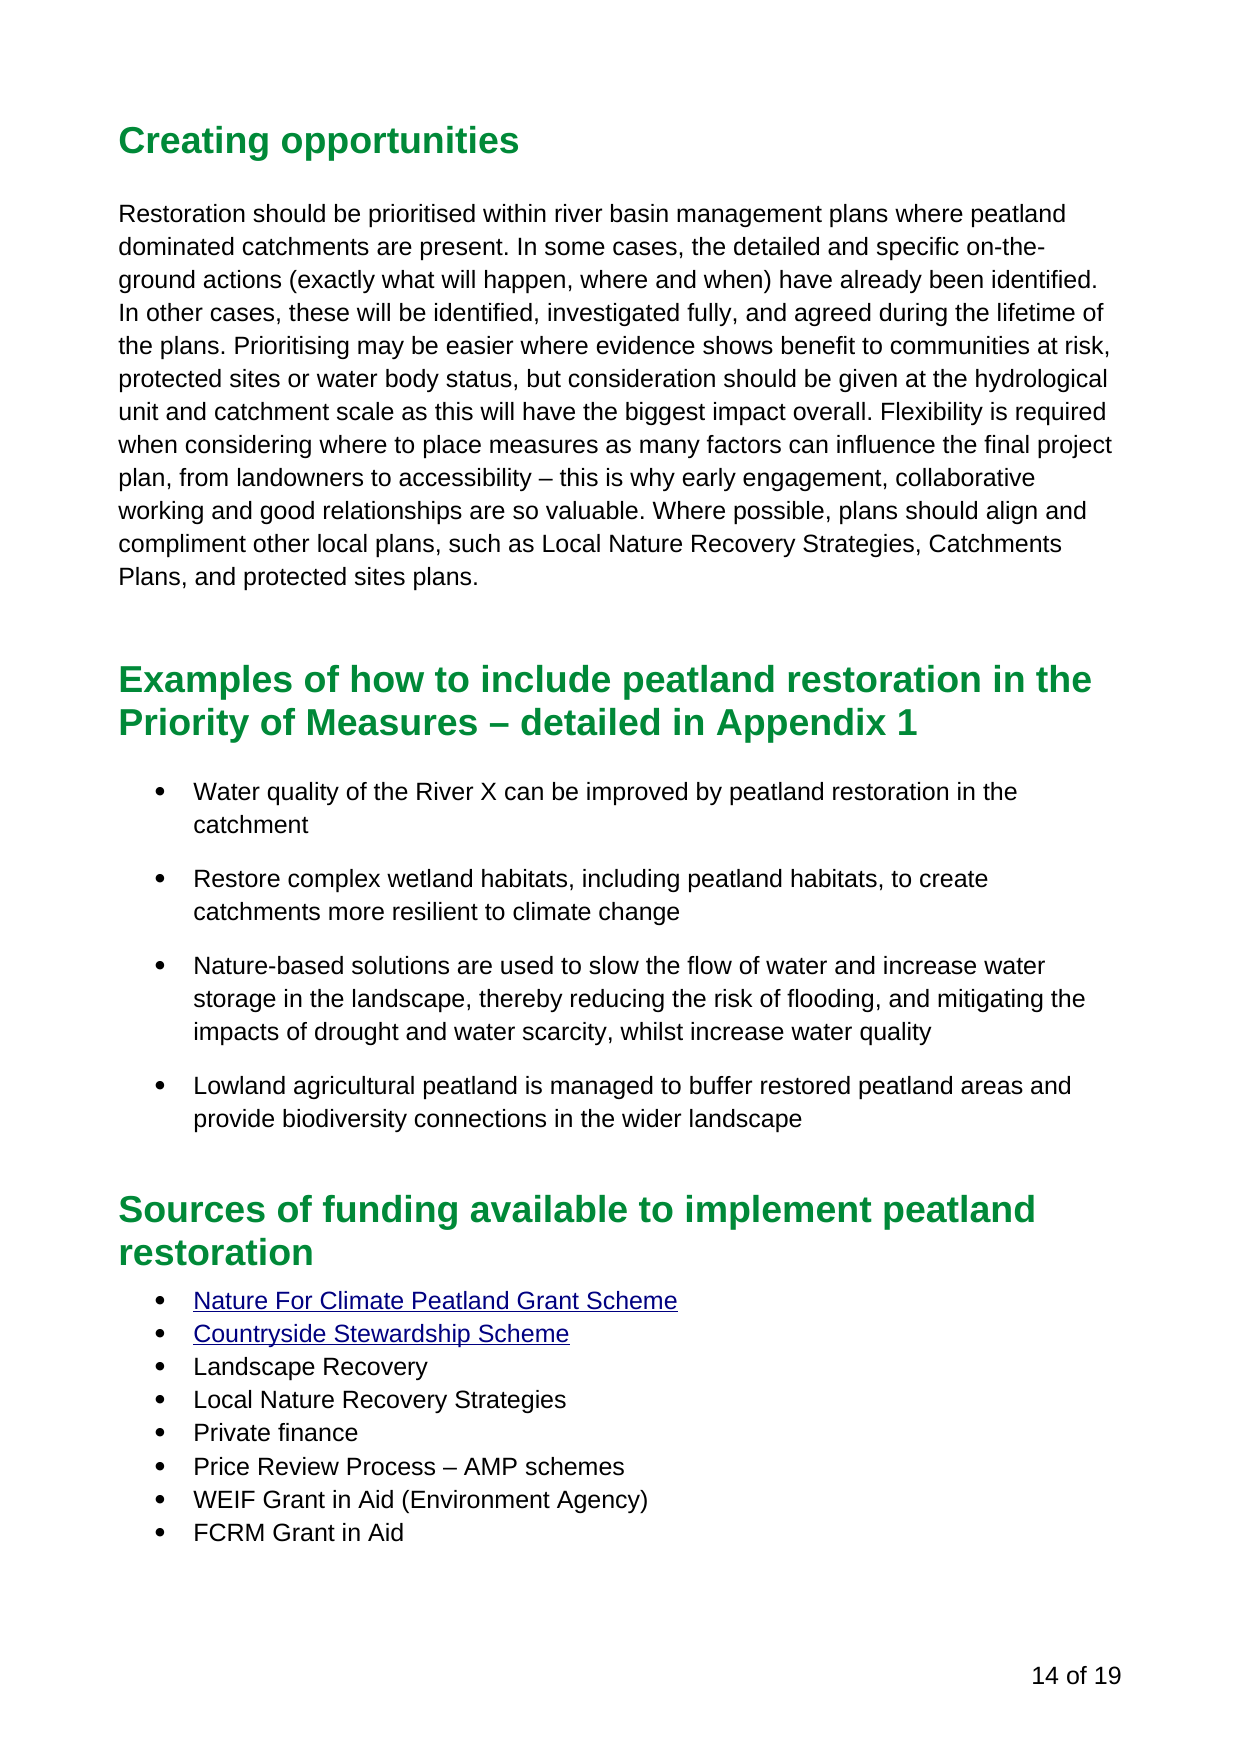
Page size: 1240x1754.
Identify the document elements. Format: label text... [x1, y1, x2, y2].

list Price Review Process – AMP schemes [156, 1452, 1121, 1480]
subtitle Nature-based solutions are used to slow the flow of water and increase water storage in the landscape, thereby reducing the risk of flooding, and mitigating the impacts of drought and water scarcity, whilst increase water quality [156, 951, 1121, 1046]
text Restoration should be prioritised within river basin management plans where peatland dominated catchments are present. In some cases, the detailed and specific on-the-ground actions (exactly what will happen, where and when) have already been identified. In other cases, these will be identified, investigated fully, and agreed during the lifetime of the plans. Prioritising may be easier where evidence shows benefit to communities at risk, protected sites or water body status, but consideration should be given at the hydrological unit and catchment scale as this will have the biggest impact overall. Flexibility is required when considering where to place measures as many factors can influence the final project plan, from landowners to accessibility – this is why early engagement, collaborative working and good relationships are so valuable. Where possible, plans should align and compliment other local plans, such as Local Nature Recovery Strategies, Catchments Plans, and protected sites plans. [118, 199, 1121, 591]
subtitle Restore complex wetland habitats, including peatland habitats, to create catchments more resilient to climate change [156, 864, 1121, 926]
list FCRM Grant in Aid [156, 1518, 1121, 1547]
list WEIF Grant in Aid (Environment Agency) [156, 1485, 1121, 1513]
subtitle Lowland agricultural peatland is managed to buffer restored peatland areas and provide biodiversity connections in the wider landscape [156, 1071, 1121, 1133]
list Private finance [156, 1418, 1121, 1447]
list Local Nature Recovery Strategies [156, 1385, 1121, 1414]
subtitle Water quality of the River X can be improved by peatland restoration in the catchment [156, 777, 1121, 839]
list Countryside Stewardship Scheme [156, 1319, 1121, 1348]
list Nature For Climate Peatland Grant Scheme [156, 1286, 1121, 1315]
list Landscape Recovery [156, 1352, 1121, 1381]
subtitle Creating opportunities [118, 118, 1121, 161]
subtitle Sources of funding available to implement peatland restoration [118, 1187, 1121, 1273]
subtitle Examples of how to include peatland restoration in the Priority of Measures – detailed in Appendix 1 [118, 657, 1121, 744]
